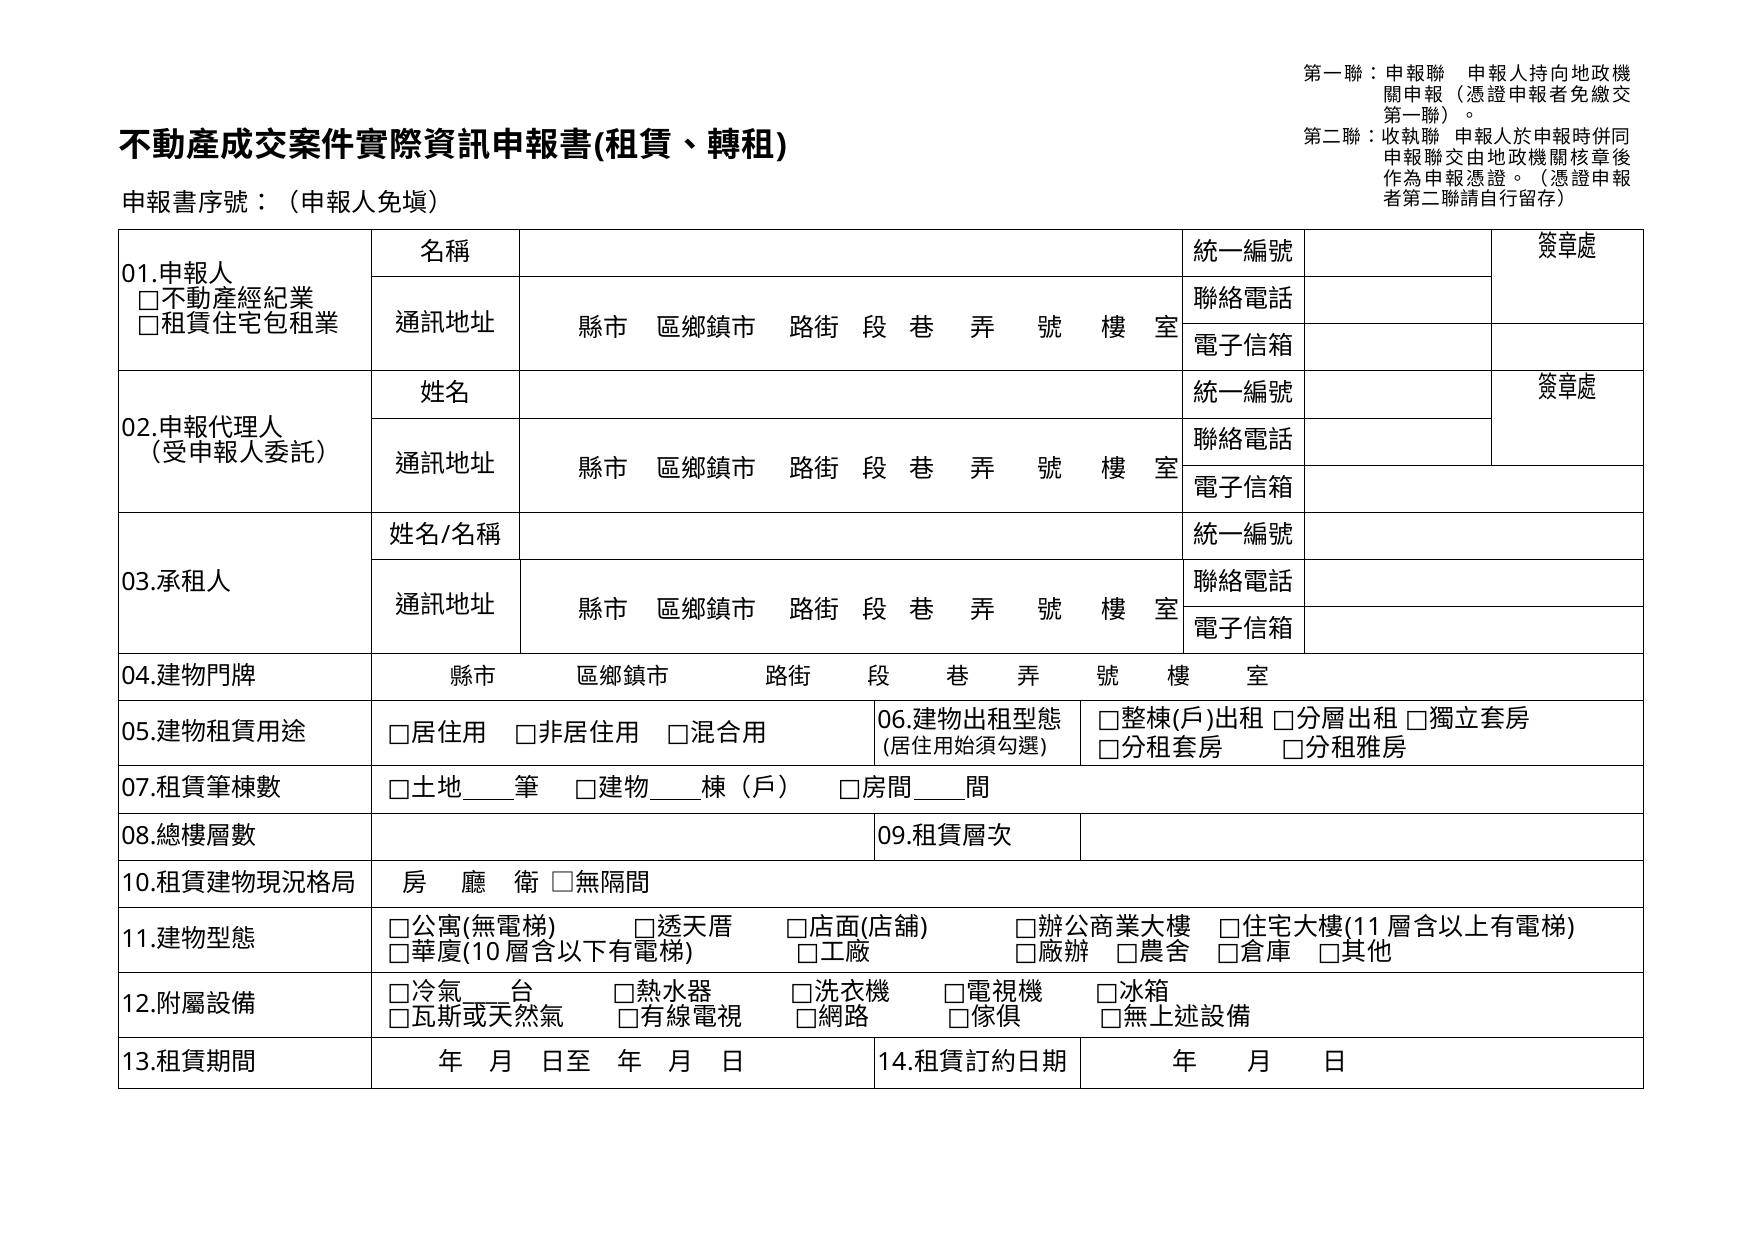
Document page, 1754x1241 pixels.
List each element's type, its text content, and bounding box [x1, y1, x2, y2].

table_cell 簽章處 [1492, 371, 1643, 464]
table_cell [520, 230, 1182, 276]
table_header 申報書序號：（申報人免塡） [118, 192, 784, 229]
table_cell [1305, 466, 1643, 512]
table_cell [520, 371, 1182, 417]
table_cell 通訊地址 [372, 419, 519, 512]
table_cell 07.租賃筆棟數 [119, 766, 371, 812]
table_header [784, 192, 1643, 229]
table_cell 聯絡電話 [1184, 560, 1304, 606]
table_cell 電子信箱 [1183, 466, 1304, 512]
table_cell 10.租賃建物現況格局 [119, 861, 371, 907]
table_cell 電子信箱 [1183, 324, 1304, 370]
table_cell 姓名 [372, 371, 519, 417]
table_cell [1305, 277, 1491, 323]
text 不動產成交案件實際資訊申報書(租賃、轉租) [118, 118, 1303, 167]
table_cell [1305, 419, 1491, 464]
table_cell 01.申報人 □不動產經紀業 □租賃住宅包租業 [119, 230, 371, 370]
table_cell 通訊地址 [372, 560, 520, 653]
table_cell 統一編號 [1183, 371, 1304, 417]
table_cell 08.總樓層數 [119, 814, 371, 860]
table_cell 房 廳 衛 □無隔間 [372, 861, 1643, 907]
table_cell 縣市 區鄉鎮市 路街 段 巷 弄 號 樓 室 [520, 419, 1182, 512]
table_cell 縣市 區鄉鎮市 路街 段 巷 弄 號 樓 室 [521, 560, 1183, 653]
table_cell 03.承租人 [119, 513, 371, 653]
table_cell □土地 筆 □建物 棟（戶） □房間 間 [372, 766, 1643, 812]
table_cell [1492, 324, 1643, 370]
table_cell 聯絡電話 [1183, 419, 1304, 464]
table_cell □冷氣____台 □熱水器 □洗衣機 □電視機 □冰箱 □瓦斯或天然氣 □有線電視 □網路 □傢俱 □無上述設備 [372, 973, 1643, 1037]
table_cell [1305, 607, 1643, 653]
table_cell [1081, 814, 1643, 860]
table_cell 年 月 日至 年 月 日 [372, 1038, 874, 1088]
table_cell 簽章處 [1492, 230, 1643, 323]
table_cell [520, 513, 1182, 559]
table_cell 04.建物門牌 [119, 654, 371, 700]
table_cell 縣市 區鄉鎮市 路街 段 巷 弄 號 樓 室 [520, 277, 1182, 370]
table_cell 05.建物租賃用途 [119, 701, 371, 765]
text 第一聯：申報聯 申報人持向地政機關申報（憑證申報者免繳交第一聯）。 [1303, 64, 1631, 127]
table_cell [1305, 324, 1491, 370]
table_cell [372, 814, 874, 860]
table_cell [1305, 371, 1491, 417]
table_cell 12.附屬設備 [119, 973, 371, 1037]
table_cell 09.租賃層次 [875, 814, 1080, 860]
table_cell 名稱 [372, 230, 519, 276]
table_cell 電子信箱 [1184, 607, 1304, 653]
text 第二聯：收執聯 申報人於申報時併同申報聯交由地政機關核章後作為申報憑證。（憑證申報者第二聯請自行留存） [1303, 127, 1631, 210]
table_cell [1305, 560, 1643, 606]
table_cell 14.租賃訂約日期 [875, 1038, 1080, 1088]
table_cell 聯絡電話 [1183, 277, 1304, 323]
table_cell 06.建物出租型態 (居住用始須勾選) [875, 701, 1080, 765]
table_cell □辦公商業大樓 □住宅大樓(11層含以上有電梯) □廠辦 □農舍 □倉庫 □其他 [1007, 908, 1643, 972]
table_cell □居住用 □非居住用 □混合用 [372, 701, 874, 765]
table_cell □公寓(無電梯) □透天厝 □店面(店舖) □華廈(10層含以下有電梯) □工廠 [372, 908, 1007, 972]
table_cell 02.申報代理人 （受申報人委託） [119, 371, 371, 512]
table_cell □整棟(戶)出租 □分層出租 □獨立套房 □分租套房 □分租雅房 [1081, 701, 1643, 765]
table_cell 13.租賃期間 [119, 1038, 371, 1088]
table_cell [1305, 230, 1491, 276]
table_cell 通訊地址 [372, 277, 519, 370]
table_cell 姓名/名稱 [372, 513, 519, 559]
table_cell 11.建物型態 [119, 908, 371, 972]
table_cell 年 月 日 [1081, 1038, 1643, 1088]
table_cell 統一編號 [1183, 513, 1304, 559]
table_cell 縣市 區鄉鎮市 路街 段 巷 弄 號 樓 室 [372, 654, 1643, 700]
table_cell [1305, 513, 1643, 559]
table_cell 統一編號 [1183, 230, 1304, 276]
